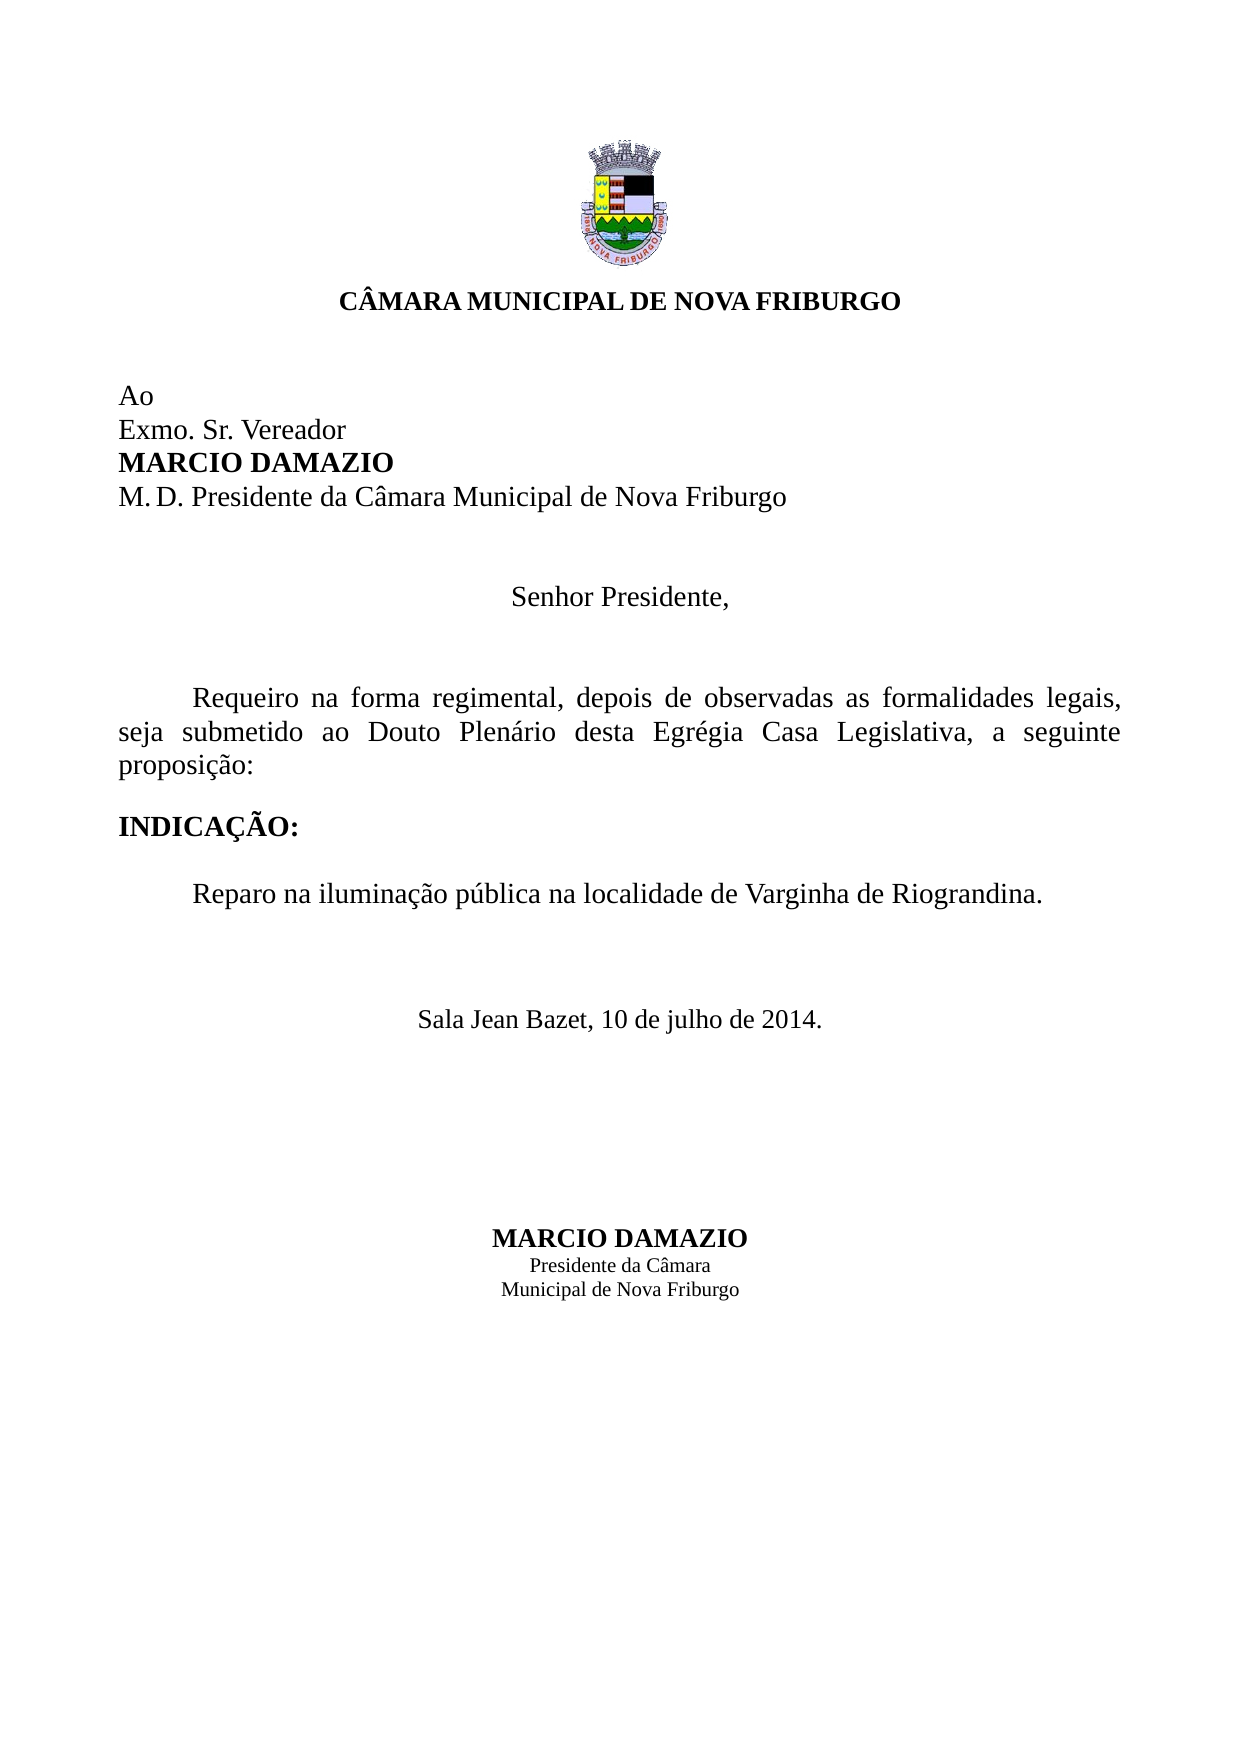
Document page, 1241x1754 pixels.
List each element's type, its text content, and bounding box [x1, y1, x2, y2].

text INDICAÇÃO: [118, 809, 1122, 843]
text MARCIO DAMAZIO [118, 1222, 1122, 1253]
text Reparo na iluminação pública na localidade de Varginha de Riograndina. [118, 877, 1122, 910]
text Senhor Presidente, [118, 579, 1122, 613]
text Requeiro na forma regimental, depois de observadas as formalidades legais, seja submetido ao Douto Plenário desta Egrégia Casa Legislativa, a seguinte proposição: [118, 680, 1122, 781]
text Ao [118, 378, 1122, 412]
text Municipal de Nova Friburgo [118, 1277, 1122, 1301]
text Exmo. Sr. Vereador [118, 412, 1122, 445]
text Sala Jean Bazet, 10 de julho de 2014. [118, 1004, 1122, 1035]
text MARCIO DAMAZIO [118, 445, 1122, 479]
text CÂMARA MUNICIPAL DE NOVA FRIBURGO [118, 285, 1122, 316]
text Presidente da Câmara [118, 1253, 1122, 1277]
picture [566, 127, 674, 276]
list D. Presidente da Câmara Municipal de Nova Friburgo [118, 479, 1122, 512]
